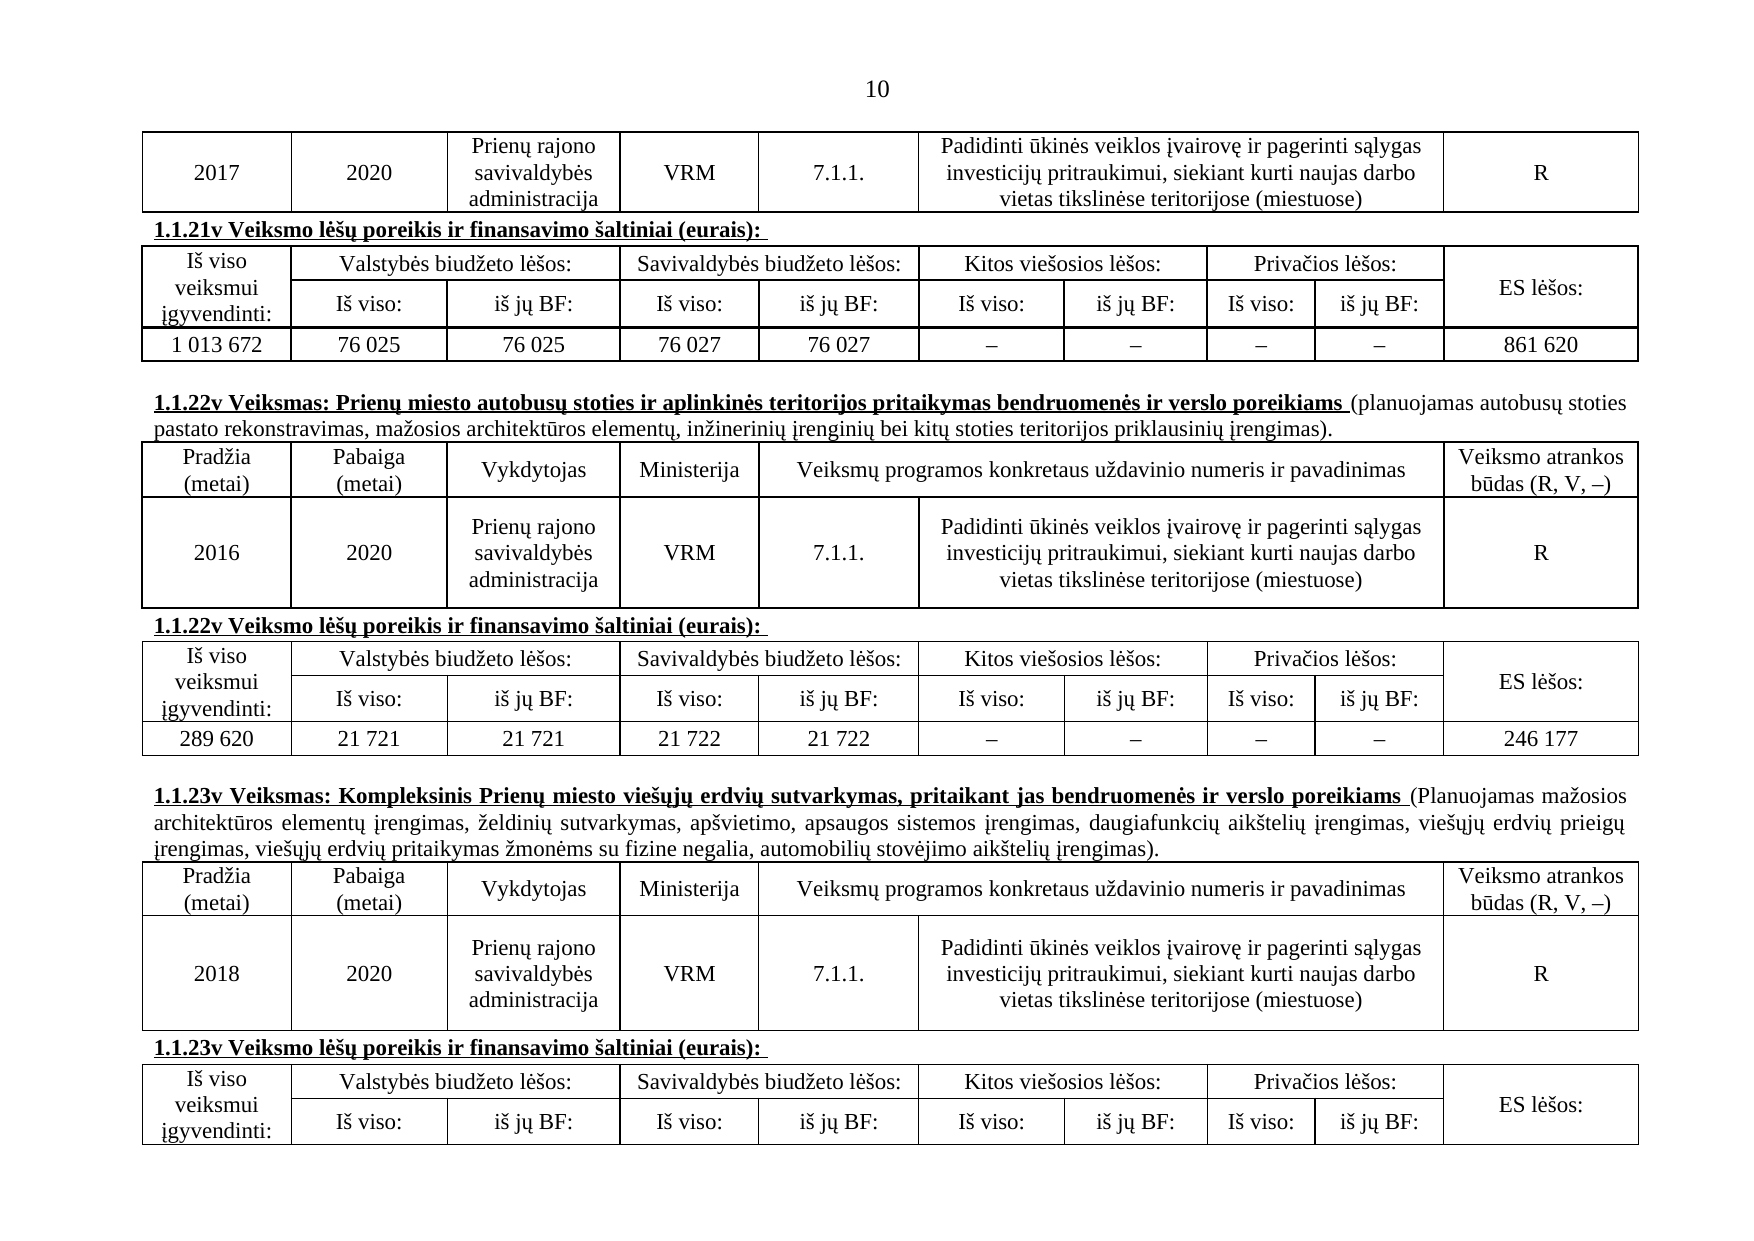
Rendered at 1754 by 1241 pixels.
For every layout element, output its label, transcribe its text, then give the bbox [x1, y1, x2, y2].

table_cell R [1445, 498, 1637, 607]
table_cell [1656, 1030, 1663, 1064]
table_cell [1650, 861, 1656, 915]
table_cell [1650, 641, 1656, 675]
table_cell Ministerija [621, 443, 758, 496]
table_cell [1645, 496, 1650, 607]
table_cell iš jų BF: [1065, 281, 1206, 326]
table_cell [1639, 861, 1645, 915]
table_cell Iš viso: [919, 676, 1064, 721]
table_cell [1650, 1098, 1656, 1144]
table_cell iš jų BF: [1316, 1099, 1443, 1144]
table_cell iš jų BF: [1065, 1099, 1207, 1144]
table_cell Prienų rajono savivaldybės administracija [448, 916, 619, 1030]
table_cell Kitos viešosios lėšos: [919, 642, 1207, 675]
table_cell [1656, 211, 1663, 245]
table_cell iš jų BF: [448, 1099, 619, 1144]
table_cell Pradžia (metai) [143, 443, 290, 496]
table_cell [1650, 279, 1656, 326]
table_cell Iš viso: [919, 1099, 1064, 1144]
table_cell Pradžia (metai) [143, 863, 291, 915]
table_cell [1645, 131, 1650, 211]
table_cell [1645, 245, 1650, 279]
table_cell [1639, 441, 1645, 496]
table_cell [1639, 641, 1645, 675]
table_cell Iš viso: [1208, 676, 1314, 721]
table_cell Ministerija [621, 863, 758, 915]
table_cell iš jų BF: [759, 676, 918, 721]
table_cell [1656, 861, 1663, 915]
table_cell 2016 [143, 498, 290, 607]
table_cell [1656, 641, 1663, 675]
table_cell Privačios lėšos: [1208, 247, 1443, 279]
table_cell VRM [621, 916, 758, 1030]
table_cell [128, 915, 142, 1030]
table_cell [1650, 360, 1656, 441]
table_cell Iš viso veiksmui įgyvendinti: [143, 642, 291, 721]
table_cell [1650, 915, 1656, 1030]
table_cell 21 722 [621, 722, 758, 755]
table_cell – [919, 722, 1064, 755]
table_cell [1663, 915, 1680, 1030]
table_cell Iš viso: [920, 281, 1063, 326]
table_cell 1 013 672 [143, 329, 290, 360]
table_cell [1663, 326, 1680, 360]
table_cell [128, 675, 142, 721]
table_cell iš jų BF: [1316, 281, 1443, 326]
table_cell [1639, 496, 1645, 607]
table_cell [1638, 211, 1645, 245]
table_cell iš jų BF: [1316, 676, 1443, 721]
table_cell – [1065, 329, 1206, 360]
table_cell [1645, 1064, 1650, 1098]
table_cell [1645, 279, 1650, 326]
table_cell 21 721 [292, 722, 447, 755]
table_cell [1639, 915, 1645, 1030]
table_cell 2020 [292, 916, 447, 1030]
table_cell 1.1.22v Veiksmo lėšų poreikis ir finansavimo šaltiniai (eurais): [142, 609, 1638, 641]
table_cell [1645, 861, 1650, 915]
table_cell 7.1.1. [759, 133, 918, 211]
table_cell Prienų rajono savivaldybės administracija [448, 498, 619, 607]
table_cell [1663, 496, 1680, 607]
table_cell [1645, 721, 1650, 755]
table_cell [128, 245, 141, 279]
table_cell 21 721 [448, 722, 619, 755]
table_cell [1645, 641, 1650, 675]
table_cell iš jų BF: [759, 1099, 918, 1144]
table_cell iš jų BF: [760, 281, 918, 326]
table_cell – [1316, 722, 1443, 755]
table_cell [1663, 641, 1680, 675]
table_cell Prienų rajono savivaldybės administracija [448, 133, 619, 211]
table_cell [1663, 675, 1680, 721]
table_cell Privačios lėšos: [1208, 642, 1443, 675]
table_cell – [1316, 329, 1443, 360]
table_cell [1663, 211, 1680, 245]
table_cell 76 027 [760, 329, 918, 360]
table_cell [1663, 607, 1680, 641]
table_cell – [1208, 722, 1314, 755]
table_cell Iš viso: [1208, 1099, 1314, 1144]
table_cell Savivaldybės biudžeto lėšos: [621, 642, 918, 675]
table_cell [128, 279, 141, 326]
table_cell 2018 [143, 916, 291, 1030]
table_cell [1645, 675, 1650, 721]
table_cell Iš viso: [621, 1099, 758, 1144]
table_cell [1656, 279, 1663, 326]
table_cell [1656, 326, 1663, 360]
table_cell [1645, 607, 1650, 641]
table_cell [1639, 675, 1645, 721]
table_cell Kitos viešosios lėšos: [920, 247, 1206, 279]
table_cell [1663, 1064, 1680, 1098]
table_cell [128, 1098, 142, 1144]
table_cell [128, 131, 142, 211]
table_cell [1663, 441, 1680, 496]
table_cell ES lėšos: [1445, 247, 1637, 326]
table_cell [128, 326, 141, 360]
table_cell iš jų BF: [1065, 676, 1207, 721]
table_cell 1.1.23v Veiksmas: Kompleksinis Prienų miesto viešųjų erdvių sutvarkymas, pritaikant jas bendruomenės ir verslo poreikiams (Planuojamas mažosios architektūros elementų įrengimas, želdinių sutvarkymas, apšvietimo, apsaugos sistemos įrengimas, daugiafunkcių aikštelių įrengimas, viešųjų erdvių prieigų įrengimas, viešųjų erdvių pritaikymas žmonėms su fizine negalia, automobilių stovėjimo aikštelių įrengimas). [142, 756, 1638, 861]
table_cell – [920, 329, 1063, 360]
table_cell [1650, 441, 1656, 496]
table_cell [1639, 1064, 1645, 1098]
table_cell iš jų BF: [448, 676, 619, 721]
table_cell [1638, 607, 1645, 641]
table_cell Veiksmo atrankos būdas (R, V, –) [1445, 443, 1637, 496]
table_cell [1656, 915, 1663, 1030]
table_cell Padidinti ūkinės veiklos įvairovę ir pagerinti sąlygas investicijų pritraukimui, siekiant kurti naujas darbo vietas tikslinėse teritorijose (miestuose) [919, 916, 1443, 1030]
table_cell [1663, 279, 1680, 326]
table_cell 2020 [292, 133, 447, 211]
table_cell [128, 1064, 142, 1098]
table_cell [1663, 131, 1680, 211]
table_cell 289 620 [143, 722, 291, 755]
table_cell [1663, 245, 1680, 279]
table_cell Padidinti ūkinės veiklos įvairovę ir pagerinti sąlygas investicijų pritraukimui, siekiant kurti naujas darbo vietas tikslinėse teritorijose (miestuose) [919, 133, 1443, 211]
table_cell [1663, 861, 1680, 915]
table_cell [1645, 441, 1650, 496]
table_cell Savivaldybės biudžeto lėšos: [621, 247, 918, 279]
table_cell [1656, 1064, 1663, 1098]
table_cell R [1444, 916, 1638, 1030]
table_cell Padidinti ūkinės veiklos įvairovę ir pagerinti sąlygas investicijų pritraukimui, siekiant kurti naujas darbo vietas tikslinėse teritorijose (miestuose) [920, 498, 1443, 607]
table_cell [1656, 1098, 1663, 1144]
table_cell [1650, 326, 1656, 360]
table_cell 7.1.1. [759, 916, 918, 1030]
table_cell [1638, 1030, 1645, 1064]
table_cell Valstybės biudžeto lėšos: [292, 642, 619, 675]
table_cell 76 027 [621, 329, 758, 360]
table_cell 1.1.21v Veiksmo lėšų poreikis ir finansavimo šaltiniai (eurais): [142, 213, 1638, 245]
table_cell 2020 [292, 498, 446, 607]
table_cell [1639, 131, 1645, 211]
table_cell VRM [621, 133, 758, 211]
table_cell [1650, 721, 1656, 755]
table_cell Privačios lėšos: [1208, 1065, 1443, 1098]
table_cell [1663, 1030, 1680, 1064]
table_cell [1650, 211, 1656, 245]
table_cell [1650, 675, 1656, 721]
table_cell [128, 496, 141, 607]
table_cell 2017 [143, 133, 291, 211]
table_cell [128, 721, 142, 755]
table_cell Veiksmų programos konkretaus uždavinio numeris ir pavadinimas [760, 443, 1443, 496]
table_cell [128, 441, 141, 496]
table_cell [1650, 1064, 1656, 1098]
table_cell [1656, 441, 1663, 496]
table_cell iš jų BF: [448, 281, 619, 326]
table_cell – [1208, 329, 1314, 360]
table_cell Veiksmų programos konkretaus uždavinio numeris ir pavadinimas [759, 863, 1443, 915]
table_cell [128, 755, 142, 861]
table_cell 861 620 [1445, 329, 1637, 360]
table_cell Vykdytojas [448, 443, 619, 496]
table_cell Iš viso: [621, 281, 758, 326]
table_cell [1656, 675, 1663, 721]
table_cell ES lėšos: [1444, 642, 1638, 721]
table_cell Iš viso: [1208, 281, 1314, 326]
table_cell R [1444, 133, 1638, 211]
table_cell [1663, 721, 1680, 755]
table_cell [1650, 131, 1656, 211]
table_cell [1656, 721, 1663, 755]
table_cell [1645, 211, 1650, 245]
table_cell Iš viso: [292, 1099, 447, 1144]
table_cell [1645, 915, 1650, 1030]
table_cell [1663, 755, 1680, 861]
table_cell Iš viso veiksmui įgyvendinti: [143, 1065, 291, 1144]
table_cell [1638, 360, 1645, 441]
table_cell [1656, 245, 1663, 279]
table_cell [128, 861, 142, 915]
table_cell Valstybės biudžeto lėšos: [292, 247, 619, 279]
table_cell Iš viso: [621, 676, 758, 721]
table_cell Pabaiga (metai) [292, 443, 446, 496]
table_cell [1663, 360, 1680, 441]
table_cell 7.1.1. [760, 498, 918, 607]
table_cell [1639, 1098, 1645, 1144]
table_cell Veiksmo atrankos būdas (R, V, –) [1444, 863, 1638, 915]
table_cell [1645, 326, 1650, 360]
table_cell Kitos viešosios lėšos: [919, 1065, 1207, 1098]
table_cell [1645, 1098, 1650, 1144]
table_cell Vykdytojas [448, 863, 619, 915]
table_cell [1650, 496, 1656, 607]
table_cell [1639, 326, 1645, 360]
table_cell ES lėšos: [1444, 1065, 1638, 1144]
table_cell [128, 607, 142, 641]
table_cell [128, 1030, 142, 1064]
table_cell 1.1.23v Veiksmo lėšų poreikis ir finansavimo šaltiniai (eurais): [142, 1031, 1638, 1064]
table_cell 246 177 [1444, 722, 1638, 755]
table_cell [1656, 755, 1663, 861]
table_cell 76 025 [448, 329, 619, 360]
table_cell [1656, 496, 1663, 607]
table_cell [1645, 360, 1650, 441]
table_cell [1639, 721, 1645, 755]
table_cell [1650, 1030, 1656, 1064]
table_cell [128, 360, 142, 441]
table_cell 21 722 [759, 722, 918, 755]
table_cell Valstybės biudžeto lėšos: [292, 1065, 619, 1098]
table_cell [1656, 360, 1663, 441]
table_cell [128, 211, 142, 245]
table_cell 76 025 [292, 329, 446, 360]
table_cell VRM [621, 498, 758, 607]
table_cell 1.1.22v Veiksmas: Prienų miesto autobusų stoties ir aplinkinės teritorijos pritaikymas bendruomenės ir verslo poreikiams (planuojamas autobusų stoties pastato rekonstravimas, mažosios architektūros elementų, inžinerinių įrenginių bei kitų stoties teritorijos priklausinių įrengimas). [142, 362, 1638, 441]
table_cell Iš viso veiksmui įgyvendinti: [143, 247, 290, 326]
table_cell Iš viso: [292, 676, 447, 721]
table_cell – [1065, 722, 1207, 755]
table_cell [128, 641, 142, 675]
table_cell Pabaiga (metai) [292, 863, 447, 915]
table_cell [1639, 245, 1645, 279]
table_cell [1650, 607, 1656, 641]
table_cell [1650, 245, 1656, 279]
table_cell [1650, 755, 1656, 861]
table_cell Iš viso: [292, 281, 446, 326]
table_cell [1639, 279, 1645, 326]
table_cell [1656, 607, 1663, 641]
table_cell [1645, 755, 1650, 861]
table_cell [1645, 1030, 1650, 1064]
table_cell [1663, 1098, 1680, 1144]
table_cell [1656, 131, 1663, 211]
table_cell [1638, 755, 1645, 861]
table_cell Savivaldybės biudžeto lėšos: [621, 1065, 918, 1098]
